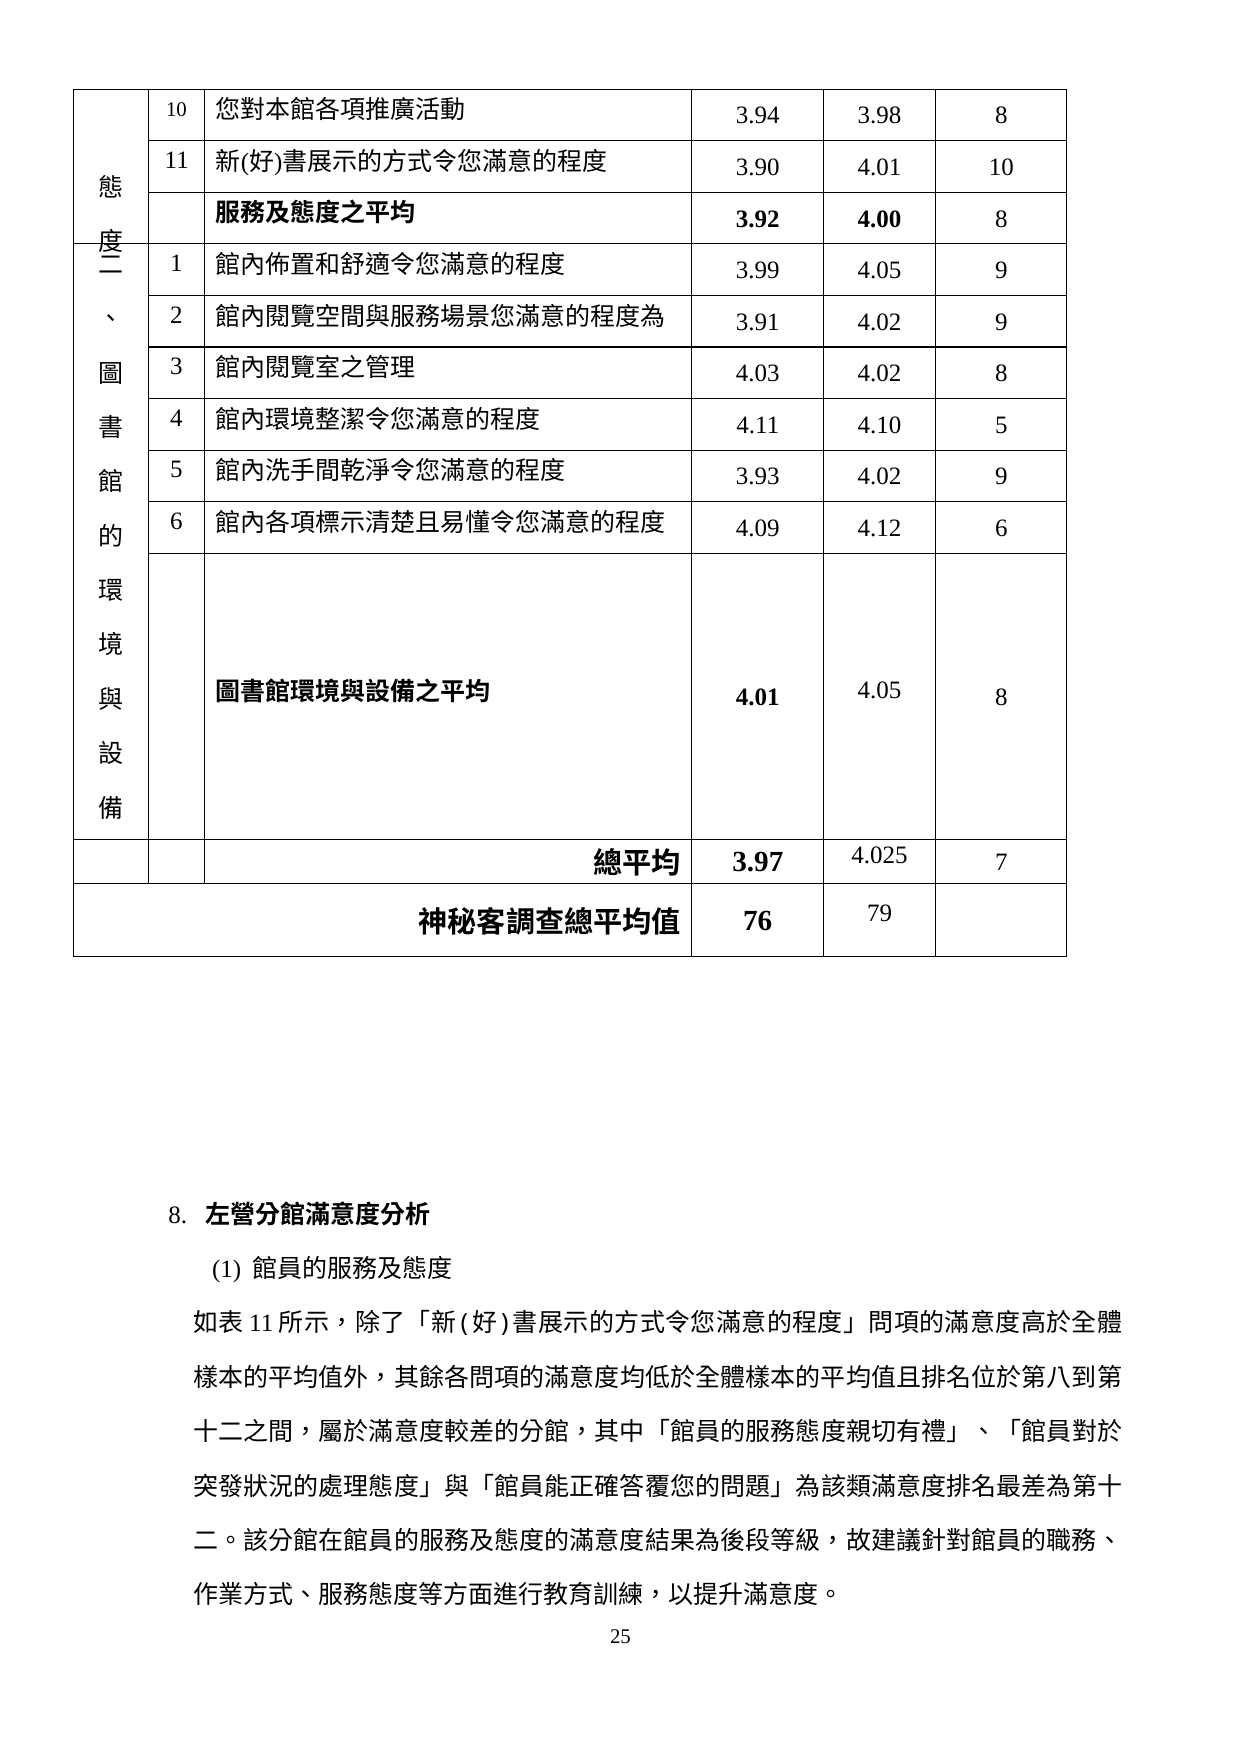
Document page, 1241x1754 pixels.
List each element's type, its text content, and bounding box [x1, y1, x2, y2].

table_cell 您對本館各項推廣活動 [205, 90, 691, 140]
table_cell [936, 884, 1066, 956]
table_cell 服務及態度之平均 [205, 193, 691, 243]
table_cell 3 [149, 348, 204, 398]
table_cell 神秘客調查總平均值 [74, 884, 691, 956]
table_cell 9 [936, 296, 1066, 346]
table_cell 8 [936, 193, 1066, 243]
table_cell 3.99 [692, 244, 823, 295]
table_cell 3.90 [692, 141, 823, 192]
table_cell 4.11 [692, 399, 823, 449]
table_cell 3.97 [692, 840, 823, 883]
table_cell [74, 840, 148, 883]
table_cell 館內佈置和舒適令您滿意的程度 [205, 244, 691, 295]
table_cell 3.92 [692, 193, 823, 243]
table_cell 4.02 [824, 348, 935, 398]
table_cell 新(好)書展示的方式令您滿意的程度 [205, 141, 691, 192]
table_cell 10 [936, 141, 1066, 192]
table_cell 館內閱覽室之管理 [205, 348, 691, 398]
table_cell 態度 [74, 90, 148, 243]
table_cell [149, 840, 204, 883]
table_cell 4 [149, 399, 204, 449]
list 左營分館滿意度分析 [168, 1194, 1122, 1230]
table_cell 8 [936, 554, 1066, 839]
table_cell 4.01 [824, 141, 935, 192]
table_cell 4.02 [824, 451, 935, 501]
text 如表11所示，除了「新(好)書展示的方式令您滿意的程度」問項的滿意度高於全體樣本的平均值外，其餘各問項的滿意度均低於全體樣本的平均值且排名位於第八到第十二之間，屬於滿意度較差的分館，其中「館員的服務態度親切有禮」、「館員對於突發狀況的處理態度」與「館員能正確答覆您的問題」為該類滿意度排名最差為第十二。該分館在館員的服務及態度的滿意度結果為後段等級，故建議針對館員的職務、作業方式、服務態度等方面進行教育訓練，以提升滿意度。 [193, 1303, 1122, 1611]
table_cell 9 [936, 244, 1066, 295]
table_cell [149, 554, 204, 839]
table_cell 館內閱覽空間與服務場景您滿意的程度為 [205, 296, 691, 346]
table_cell 10 [149, 90, 204, 140]
table_cell 8 [936, 348, 1066, 398]
table_cell 4.09 [692, 502, 823, 553]
table_cell 館內洗手間乾淨令您滿意的程度 [205, 451, 691, 501]
table_cell 4.025 [824, 840, 935, 883]
table_cell 4.12 [824, 502, 935, 553]
table_cell 3.98 [824, 90, 935, 140]
table_cell 4.02 [824, 296, 935, 346]
table_cell 4.10 [824, 399, 935, 449]
table_cell [149, 193, 204, 243]
table_cell 3.94 [692, 90, 823, 140]
table_cell 4.01 [692, 554, 823, 839]
table_cell 二、圖書館的環境與設備 [74, 244, 148, 839]
table_cell 76 [692, 884, 823, 956]
table_cell 11 [149, 141, 204, 192]
table_cell 4.00 [824, 193, 935, 243]
list 館員的服務及態度 [212, 1248, 1122, 1285]
table_cell 3.93 [692, 451, 823, 501]
table_cell 5 [936, 399, 1066, 449]
table_cell 6 [149, 502, 204, 553]
table_cell 7 [936, 840, 1066, 883]
table_cell 4.05 [824, 244, 935, 295]
table_cell 總平均 [205, 840, 691, 883]
table_cell 9 [936, 451, 1066, 501]
table_cell 3.91 [692, 296, 823, 346]
table_cell 5 [149, 451, 204, 501]
table_cell 4.05 [824, 554, 935, 839]
table_cell 4.03 [692, 348, 823, 398]
table_cell 圖書館環境與設備之平均 [205, 554, 691, 839]
table_cell 1 [149, 244, 204, 295]
table_cell 館內各項標示清楚且易懂令您滿意的程度 [205, 502, 691, 553]
table_cell 6 [936, 502, 1066, 553]
table_cell 2 [149, 296, 204, 346]
table_cell 8 [936, 90, 1066, 140]
table_cell 館內環境整潔令您滿意的程度 [205, 399, 691, 449]
table_cell 79 [824, 884, 935, 956]
